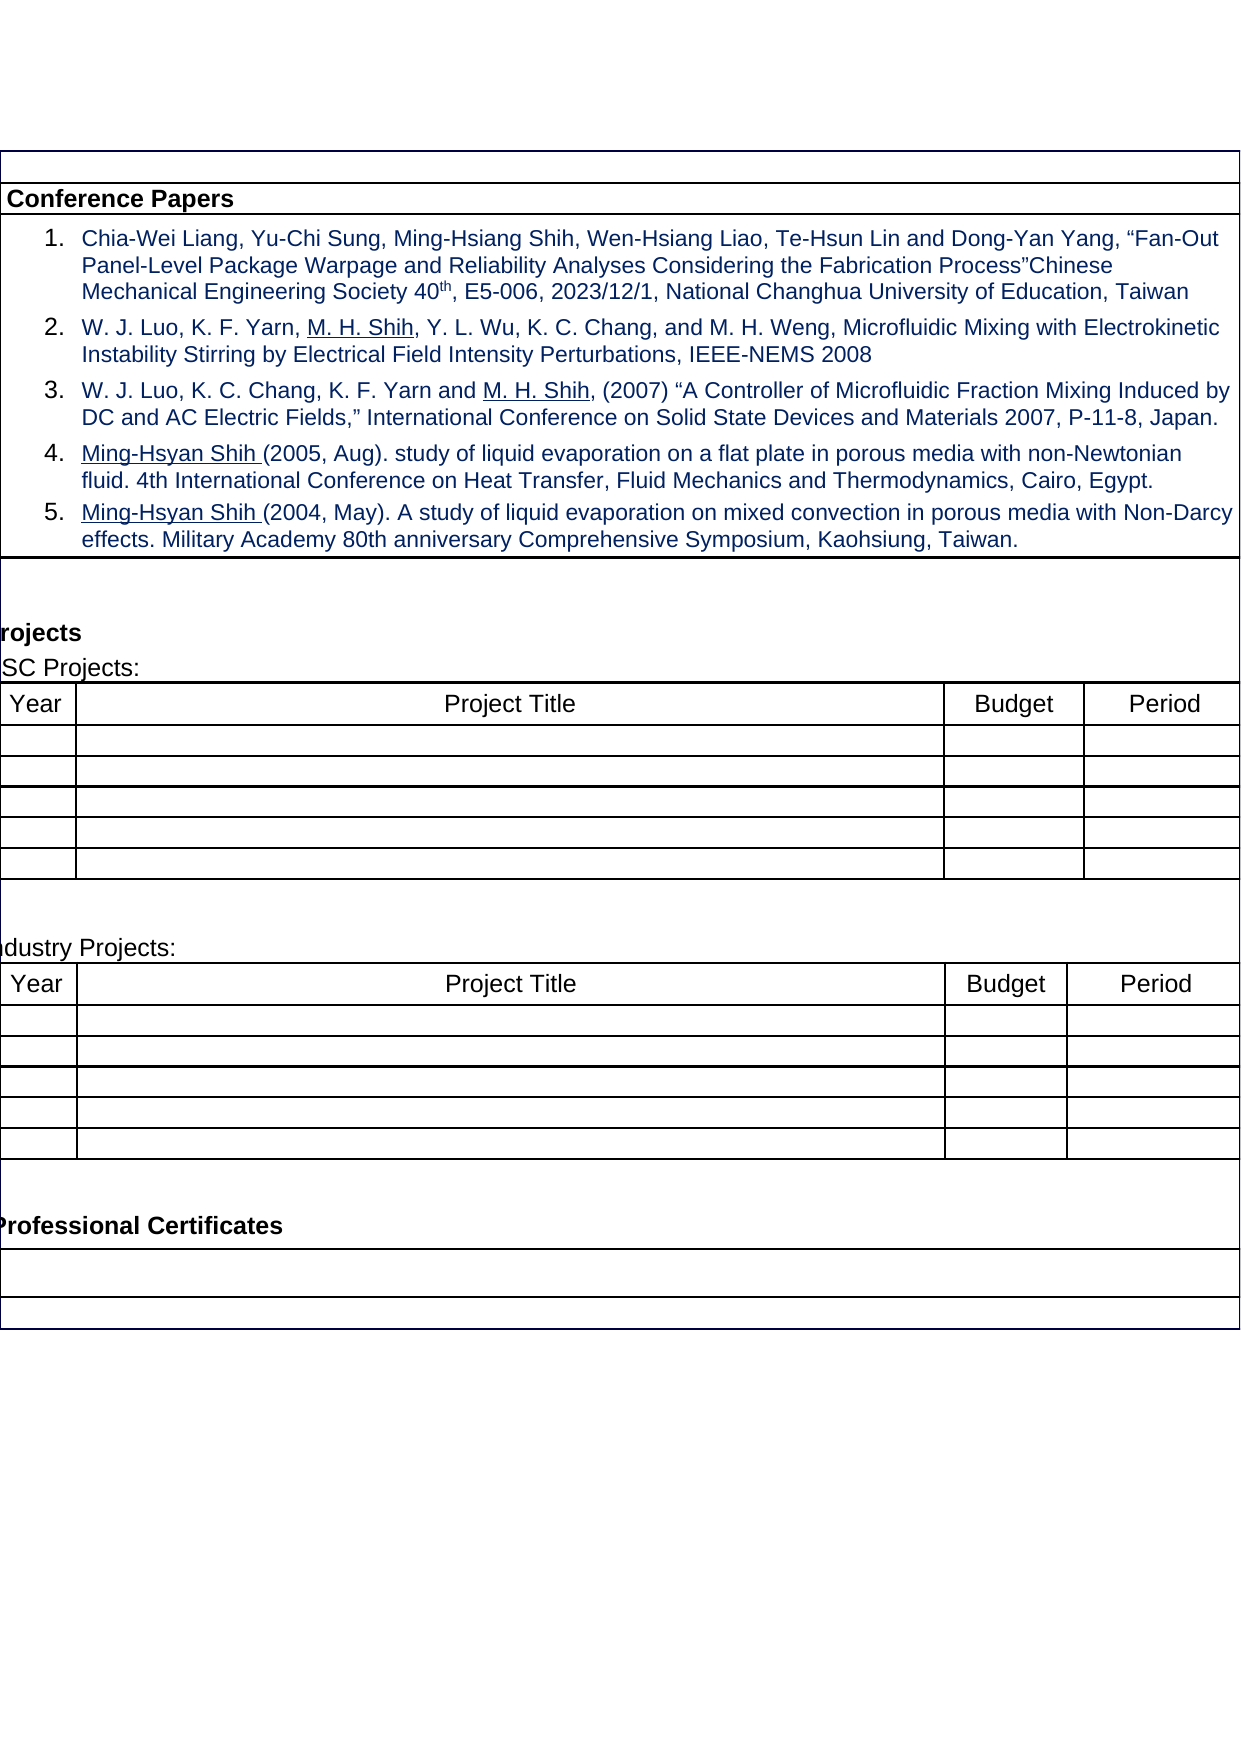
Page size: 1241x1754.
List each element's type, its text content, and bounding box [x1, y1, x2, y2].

table_cell [945, 757, 1083, 785]
table_cell [946, 1006, 1066, 1034]
table_cell [77, 726, 943, 754]
table_cell [945, 818, 1083, 847]
table_cell [1085, 818, 1239, 847]
table_cell [1068, 1129, 1239, 1158]
table_cell [946, 1068, 1066, 1096]
table_header Budget [945, 684, 1083, 724]
table_cell [78, 1068, 944, 1096]
table_header Year [1, 964, 76, 1004]
table_header Period [1068, 964, 1239, 1004]
table_header Publications Projects NSC Projects: Industry Projects: Professional Certificates [1, 880, 1239, 962]
table_cell [1085, 726, 1239, 754]
table_cell [78, 1129, 944, 1158]
table_cell [945, 726, 1083, 754]
table_cell [1068, 1037, 1239, 1065]
table_cell [1, 849, 75, 878]
table_cell [1068, 1068, 1239, 1096]
table_cell [1, 788, 75, 816]
table_cell [1, 1068, 76, 1096]
table_cell [77, 849, 943, 878]
table_cell [1, 818, 75, 847]
table_cell [78, 1037, 944, 1065]
table_cell [1, 1006, 76, 1034]
table_cell [78, 1006, 944, 1034]
table_cell [1085, 788, 1239, 816]
table_cell [1, 1037, 76, 1065]
table_header Project Title [77, 684, 943, 724]
table_header Conference Papers [1, 184, 1239, 213]
table_cell [1, 757, 75, 785]
table_cell [946, 1129, 1066, 1158]
table_cell [946, 1037, 1066, 1065]
table_cell [1068, 1006, 1239, 1034]
table_cell [1, 726, 75, 754]
table_header Project Title [78, 964, 944, 1004]
table_cell [1, 1129, 76, 1158]
table_cell Chia-Wei Liang, Yu-Chi Sung, Ming-Hsiang Shih, Wen-Hsiang Liao, Te-Hsun Lin and Dong-Yan Yang, “Fan-Out Panel-Level Package Warpage and Reliability Analyses Considering the Fabrication Process”Chinese Mechanical Engineering Society 40th, E5-006, 2023/12/1, National Changhua University of Education, Taiwan W. J. Luo, K. F. Yarn, M. H. Shih, Y. L. Wu, K. C. Chang, and M. H. Weng, Microfluidic Mixing with Electrokinetic Instability Stirring by Electrical Field Intensity Perturbations, IEEE-NEMS 2008 W. J. Luo, K. C. Chang, K. F. Yarn and M. H. Shih, (2007) “A Controller of Microfluidic Fraction Mixing Induced by DC and AC Electric Fields,” International Conference on Solid State Devices and Materials 2007, P-11-8, Japan. Ming-Hsyan Shih (2005, Aug). study of liquid evaporation on a flat plate in porous media with non-Newtonian fluid. 4th International Conference on Heat Transfer, Fluid Mechanics and Thermodynamics, Cairo, Egypt. Ming-Hsyan Shih (2004, May). A study of liquid evaporation on mixed convection in porous media with Non-Darcy effects. Military Academy 80th anniversary Comprehensive Symposium, Kaohsiung, Taiwan. [1, 215, 1239, 556]
table_cell [77, 818, 943, 847]
table_cell [77, 757, 943, 785]
table_header Publications Projects NSC Projects: Industry Projects: Professional Certificates [1, 152, 1239, 182]
table_cell [77, 788, 943, 816]
table_cell [78, 1098, 944, 1127]
table_cell [1, 1098, 76, 1127]
table_cell [945, 849, 1083, 878]
table_cell [945, 788, 1083, 816]
table_cell [946, 1098, 1066, 1127]
table_cell [1085, 757, 1239, 785]
table_cell [1068, 1098, 1239, 1127]
table_header [1, 1250, 1239, 1296]
table_header Budget [946, 964, 1066, 1004]
table_header Year [1, 684, 75, 724]
table_header Period [1085, 684, 1239, 724]
table_header Publications Projects NSC Projects: Industry Projects: Professional Certificates [1, 559, 1239, 681]
table_header Publications Projects NSC Projects: Industry Projects: Professional Certificates [1, 1160, 1239, 1248]
table_cell [1085, 849, 1239, 878]
table_header Publications Projects NSC Projects: Industry Projects: Professional Certificates [1, 1298, 1239, 1328]
